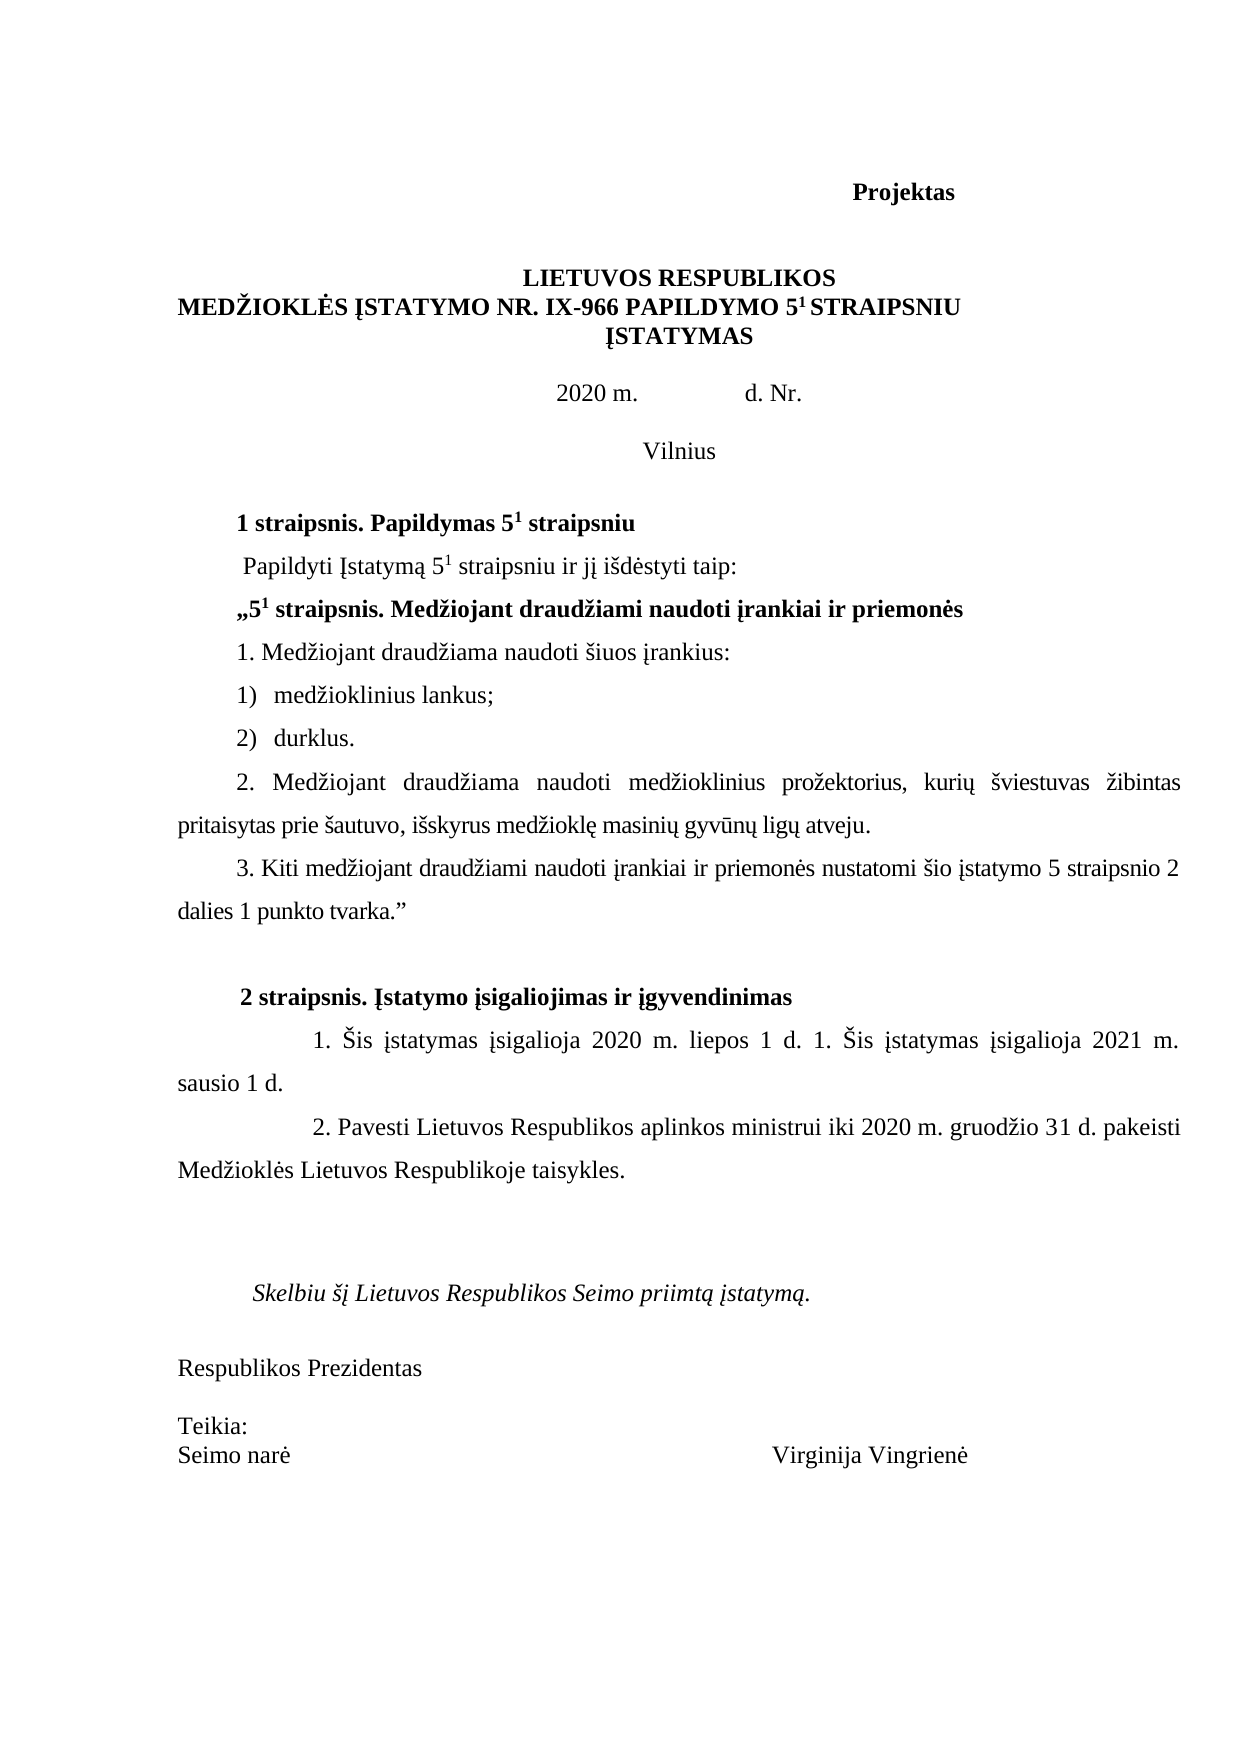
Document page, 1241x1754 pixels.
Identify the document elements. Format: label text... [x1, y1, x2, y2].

text Respublikos Prezidentas [177, 1345, 1181, 1382]
text 1. Šis įstatymas įsigalioja 2020 m. liepos 1 d. 1. Šis įstatymas įsigalioja 2021 m. sausio 1 d. [177, 1025, 1181, 1097]
text Seimo narė Virginija Vingrienė [177, 1440, 1181, 1468]
text 1) medžioklinius lankus; [236, 680, 1181, 709]
text 2) durklus. [236, 723, 1181, 752]
text Vilnius [177, 436, 1181, 465]
text Papildyti Įstatymą 51 straipsniu ir jį išdėstyti taip: [177, 551, 1181, 580]
text ĮSTATYMAS [177, 321, 1181, 350]
text 1. Medžiojant draudžiama naudoti šiuos įrankius: [177, 637, 1181, 666]
text Projektas [852, 177, 1181, 206]
text LIETUVOS RESPUBLIKOS [177, 263, 1181, 292]
text 2020 m. d. Nr. [177, 378, 1181, 407]
text Skelbiu šį Lietuvos Respublikos Seimo priimtą įstatymą. [177, 1270, 1181, 1307]
text 2. Medžiojant draudžiama naudoti medžioklinius prožektorius, kurių šviestuvas žibintas pritaisytas prie šautuvo, išskyrus medžioklę masinių gyvūnų ligų atveju. [177, 767, 1181, 838]
text MEDŽIOKLĖS ĮSTATYMO NR. IX-966 PAPILDYMO 51 STRAIPSNIU [177, 292, 1181, 321]
text 2. Pavesti Lietuvos Respublikos aplinkos ministrui iki 2020 m. gruodžio 31 d. pakeisti Medžioklės Lietuvos Respublikoje taisykles. [177, 1112, 1181, 1183]
text 3. Kiti medžiojant draudžiami naudoti įrankiai ir priemonės nustatomi šio įstatymo 5 straipsnio 2 dalies 1 punkto tvarka.” [177, 853, 1181, 925]
text 1 straipsnis. Papildymas 51 straipsniu [177, 508, 1181, 537]
text Teikia: [177, 1411, 1181, 1440]
text 2 straipsnis. Įstatymo įsigaliojimas ir įgyvendinimas [177, 982, 1181, 1011]
text „51 straipsnis. Medžiojant draudžiami naudoti įrankiai ir priemonės [177, 594, 1181, 623]
